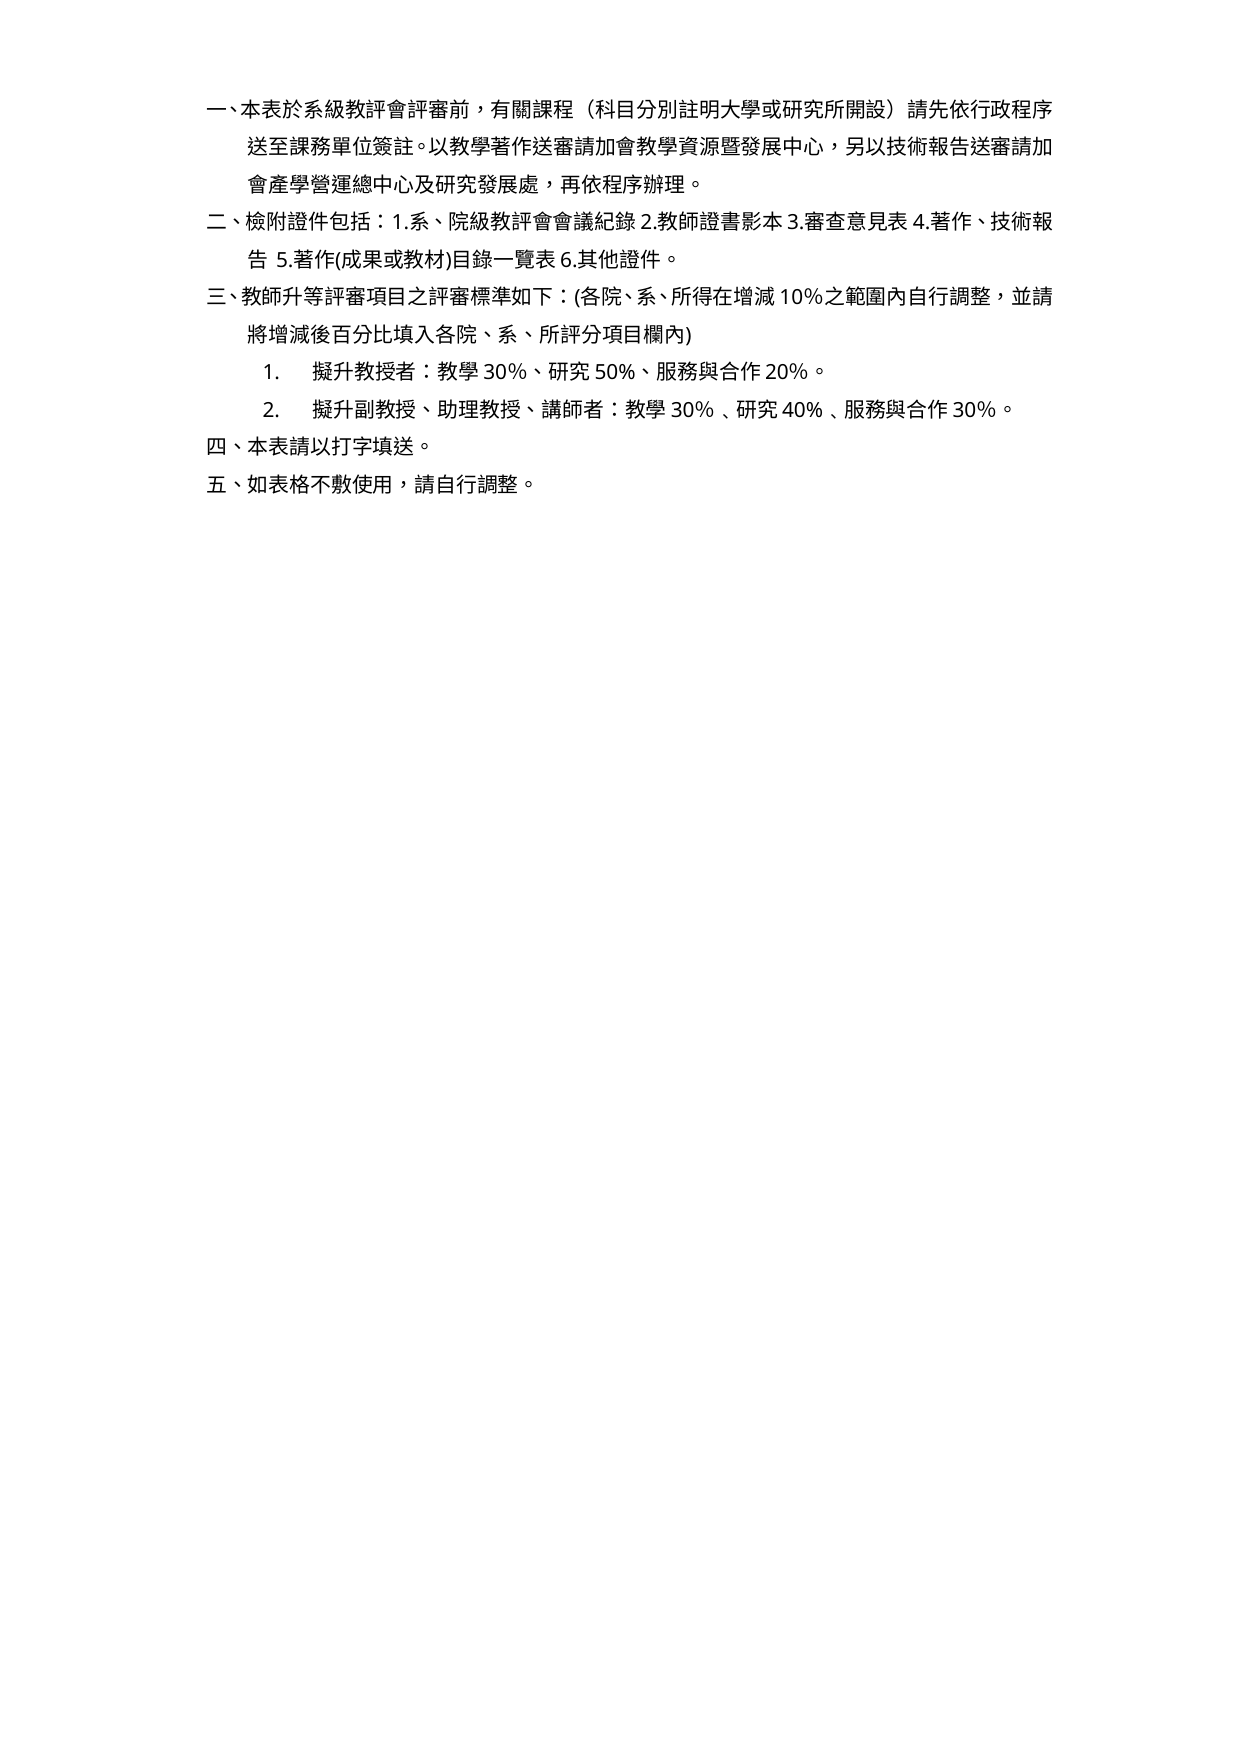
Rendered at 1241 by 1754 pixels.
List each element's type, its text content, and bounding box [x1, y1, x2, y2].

text 三、教師升等評審項目之評審標準如下：(各院、系、所得在增減10％之範圍內自行調整，並請將增減後百分比填入各院、系、所評分項目欄內) [206, 277, 1053, 352]
text 四、本表請以打字填送。 [206, 427, 1053, 464]
text 一、本表於系級教評會評審前，有關課程（科目分別註明大學或研究所開設）請先依行政程序送至課務單位簽註。以教學著作送審請加會教學資源暨發展中心，另以技術報告送審請加會產學營運總中心及研究發展處，再依程序辦理。 [206, 89, 1053, 202]
text 五、如表格不敷使用，請自行調整。 [206, 464, 1053, 502]
text 二、檢附證件包括：1.系、院級教評會會議紀錄2.教師證書影本3.審查意見表4.著作、技術報告 5.著作(成果或教材)目錄一覽表6.其他證件。 [206, 202, 1053, 277]
list 擬升教授者：教學30％、研究50%、服務與合作20％。 [262, 352, 1053, 389]
list 擬升副教授、助理教授、講師者：教學30％﹑研究40%﹑服務與合作30％。 [262, 389, 1053, 427]
